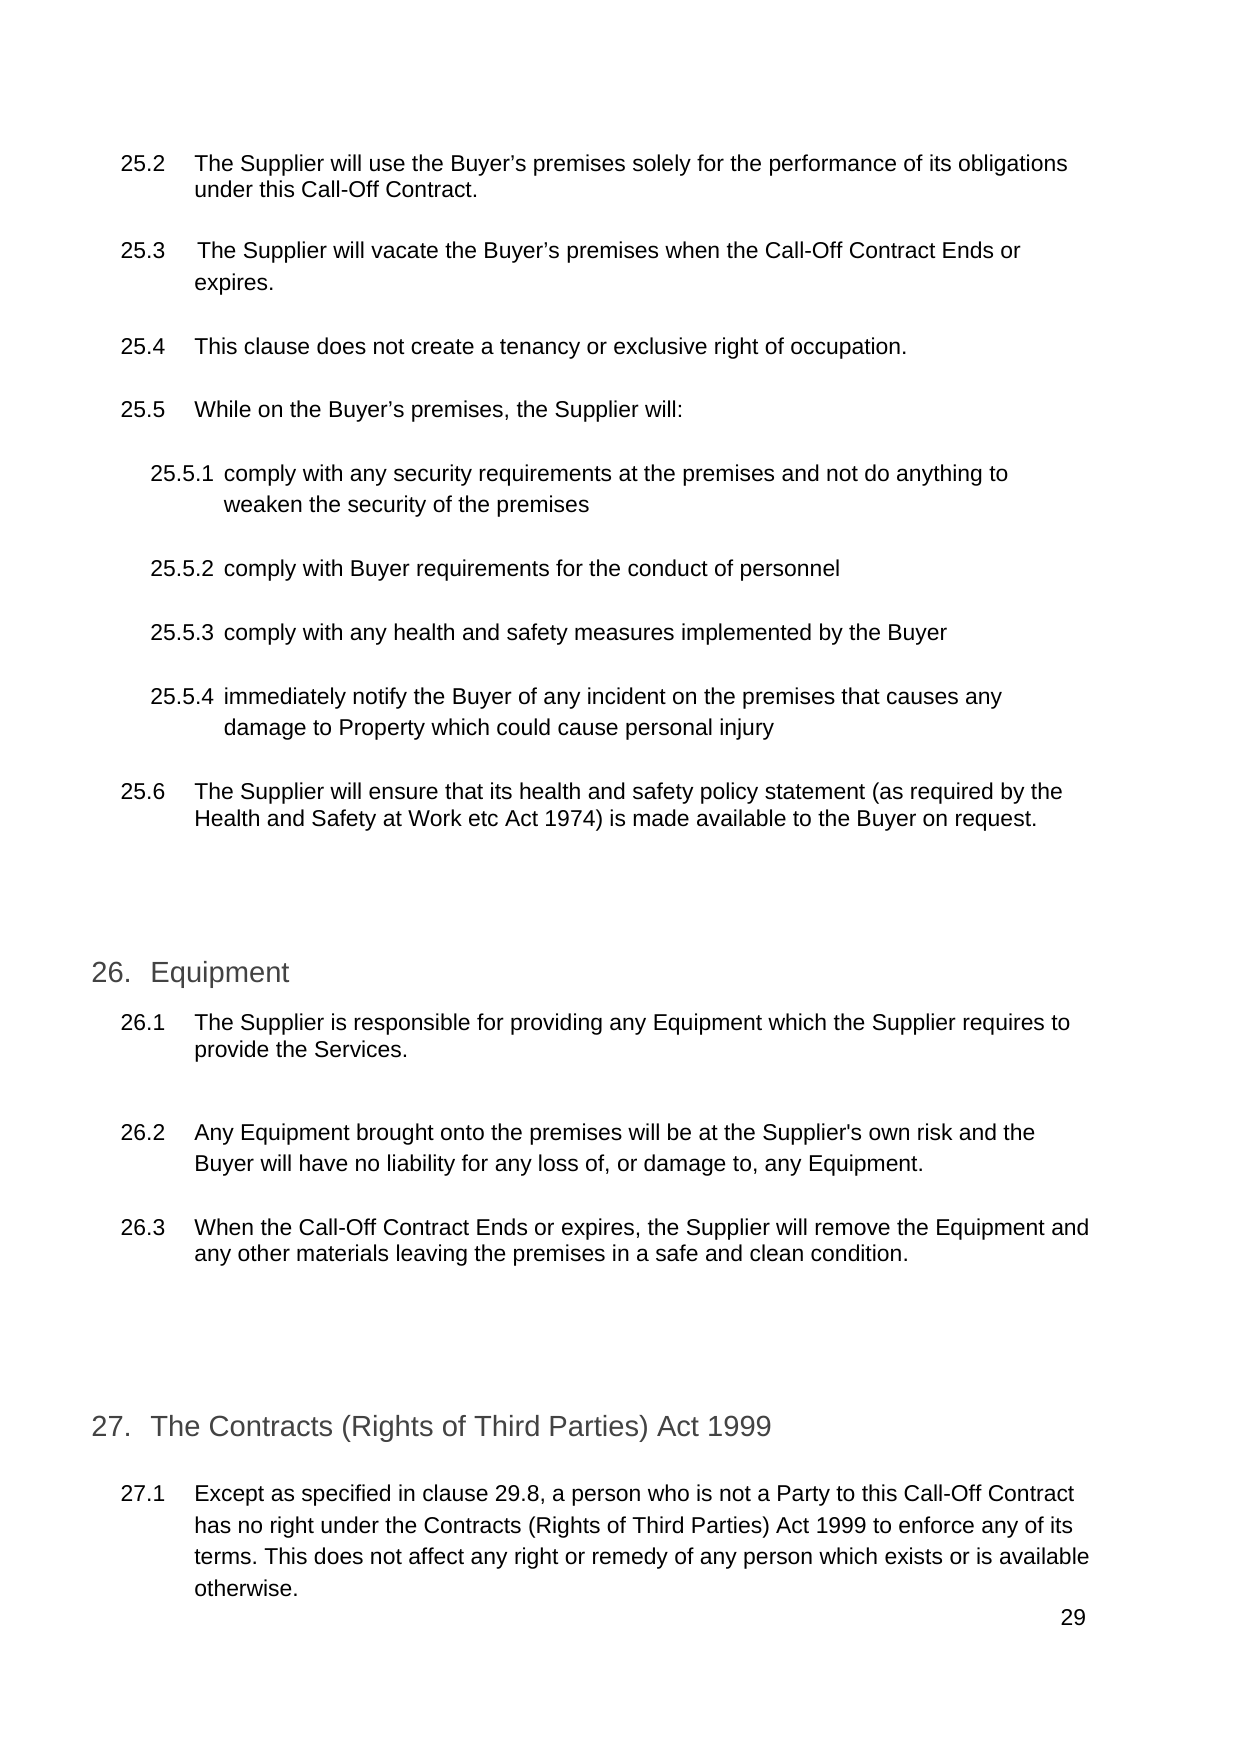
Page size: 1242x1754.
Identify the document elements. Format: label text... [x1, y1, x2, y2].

subtitle 25.4 This clause does not create a tenancy or exclusive right of occupation. [120, 333, 1092, 359]
subtitle 25.5 While on the Buyer’s premises, the Supplier will: [120, 396, 1092, 422]
subtitle 27. The Contracts (Rights of Third Parties) Act 1999 [91, 1408, 1092, 1442]
subtitle 25.6 The Supplier will ensure that its health and safety policy statement (as required by the Health and Safety at Work etc Act 1974) is made available to the Buyer on request. [120, 778, 1090, 831]
subtitle 25.5.1 comply with any security requirements at the premises and not do anything to weaken the security of the premises [150, 460, 1090, 518]
subtitle 25.5.2 comply with Buyer requirements for the conduct of personnel [150, 555, 1090, 581]
subtitle 26.3 When the Call-Off Contract Ends or expires, the Supplier will remove the Equipment and any other materials leaving the premises in a safe and clean condition. [120, 1214, 1090, 1267]
subtitle 27.1 Except as specified in clause 29.8, a person who is not a Party to this Call-Off Contract has no right under the Contracts (Rights of Third Parties) Act 1999 to enforce any of its terms. This does not affect any right or remedy of any person which exists or is available otherwise. [120, 1480, 1090, 1601]
subtitle 26. Equipment [91, 955, 1092, 989]
subtitle 25.3 The Supplier will vacate the Buyer’s premises when the Call-Off Contract Ends or expires. [120, 237, 1092, 295]
subtitle 26.2 Any Equipment brought onto the premises will be at the Supplier's own risk and the Buyer will have no liability for any loss of, or damage to, any Equipment. [120, 1118, 1090, 1176]
subtitle 25.5.3 comply with any health and safety measures implemented by the Buyer [150, 619, 1090, 645]
subtitle 25.5.4 immediately notify the Buyer of any incident on the premises that causes any damage to Property which could cause personal injury [150, 683, 1090, 741]
subtitle 26.1 The Supplier is responsible for providing any Equipment which the Supplier requires to provide the Services. [120, 1009, 1090, 1062]
subtitle 25.2 The Supplier will use the Buyer’s premises solely for the performance of its obligations under this Call-Off Contract. [120, 150, 1090, 203]
